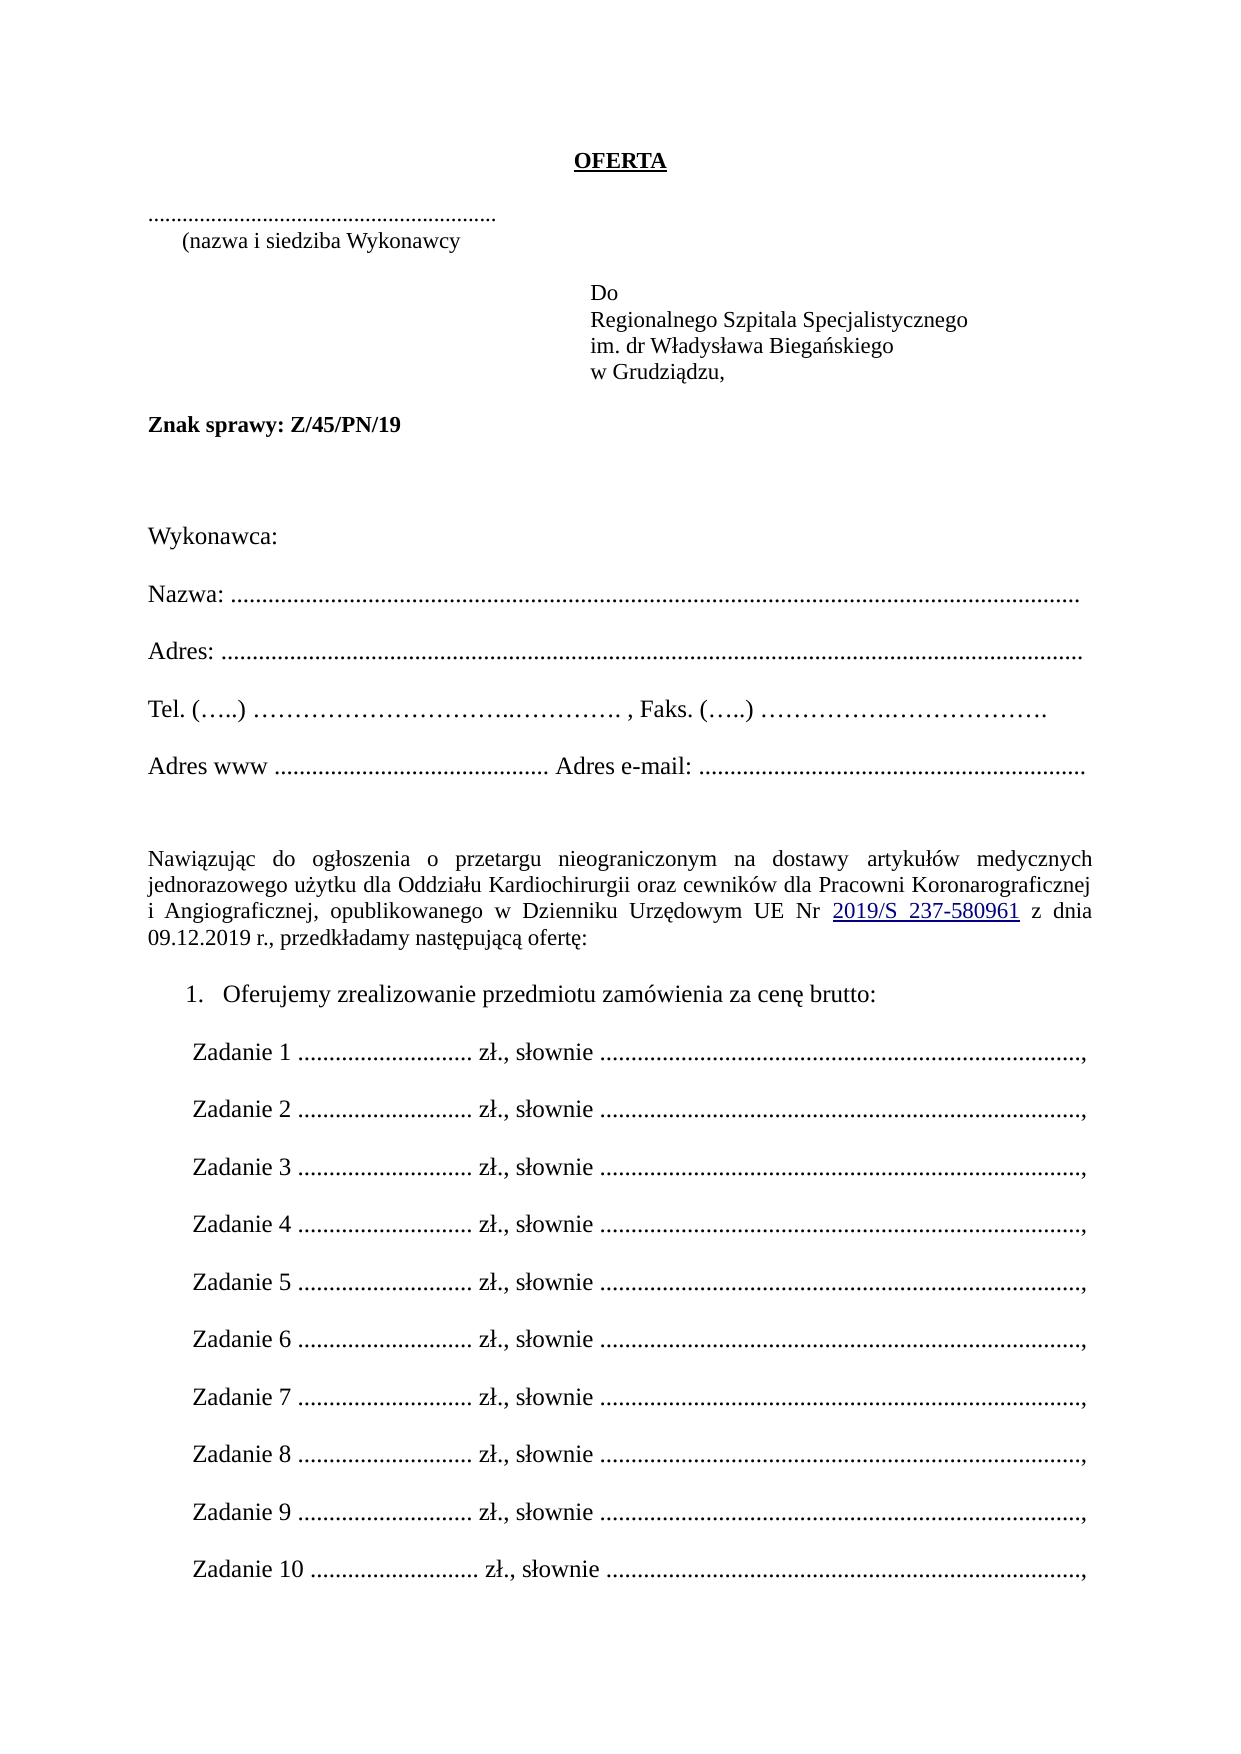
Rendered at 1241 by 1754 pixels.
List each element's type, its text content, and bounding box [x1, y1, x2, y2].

text Adres www ............................................ Adres e-mail: .............................................................. [148, 751, 1093, 780]
text Zadanie 9 ............................ zł., słownie ............................................................................., [192, 1497, 1093, 1525]
text Zadanie 8 ............................ zł., słownie ............................................................................., [192, 1439, 1093, 1468]
text Nazwa: ........................................................................................................................................ [148, 579, 1093, 608]
text Regionalnego Szpitala Specjalistycznego [148, 306, 1093, 332]
text im. dr Władysława Biegańskiego [148, 332, 1093, 358]
text Zadanie 7 ............................ zł., słownie ............................................................................., [192, 1382, 1093, 1410]
text Zadanie 10 ........................... zł., słownie ............................................................................, [192, 1554, 1093, 1583]
text (nazwa i siedziba Wykonawcy [148, 227, 1093, 253]
text Wykonawca: [148, 521, 1093, 550]
text Adres: .......................................................................................................................................... [148, 636, 1093, 665]
text Zadanie 5 ............................ zł., słownie ............................................................................., [192, 1267, 1093, 1295]
text Zadanie 4 ............................ zł., słownie ............................................................................., [192, 1209, 1093, 1238]
text Zadanie 6 ............................ zł., słownie ............................................................................., [192, 1324, 1093, 1353]
text Zadanie 2 ............................ zł., słownie ............................................................................., [192, 1094, 1093, 1123]
text Zadanie 3 ............................ zł., słownie ............................................................................., [192, 1152, 1093, 1180]
text OFERTA [148, 148, 1093, 174]
text ............................................................. [148, 200, 1093, 227]
list Oferujemy zrealizowanie przedmiotu zamówienia za cenę brutto: [185, 979, 1093, 1008]
text Tel. (…..) …………………………..…………. , Faks. (…..) …………….………………. [148, 694, 1093, 723]
text Zadanie 1 ............................ zł., słownie ............................................................................., [192, 1037, 1093, 1065]
text Do [148, 279, 1093, 306]
text w Grudziądzu, [369, 358, 1093, 385]
subtitle Znak sprawy: Z/45/PN/19 [148, 411, 1093, 437]
text Nawiązując do ogłoszenia o przetargu nieograniczonym na dostawy artykułów medycznych jednorazowego użytku dla Oddziału Kardiochirurgii oraz cewników dla Pracowni Koronarograficznej i Angiograficznej, opublikowanego w Dzienniku Urzędowym UE Nr 2019/S 237-580961 z dnia 09.12.2019 r., przedkładamy następującą ofertę: [148, 845, 1093, 950]
